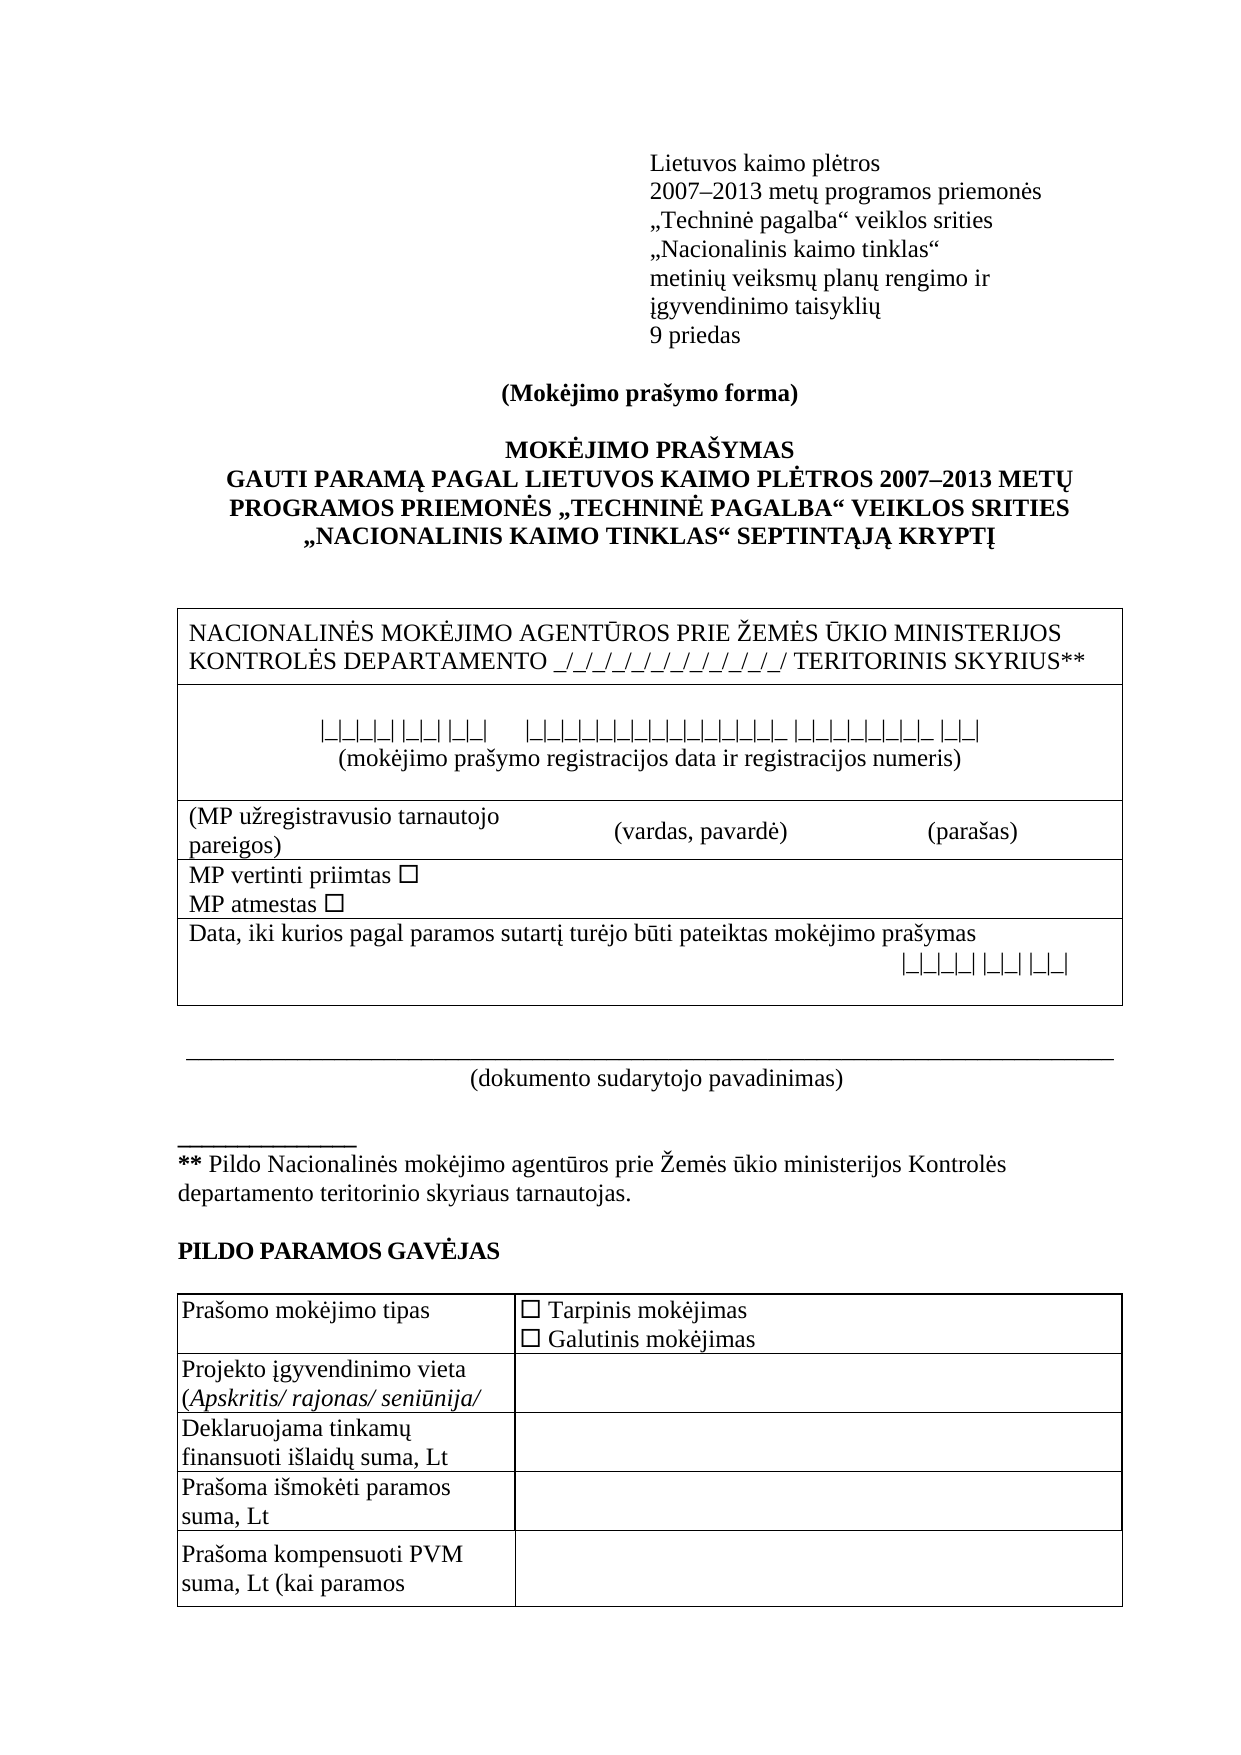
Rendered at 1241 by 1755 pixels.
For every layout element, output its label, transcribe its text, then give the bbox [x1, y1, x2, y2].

text 9 priedas [649, 320, 1122, 349]
table_cell [516, 1531, 1122, 1606]
text (Mokėjimo prašymo forma) [177, 378, 1122, 406]
table_cell |_|_|_|_| |_|_| |_|_| |_|_|_|_|_|_|_|_|_|_|_|_|_|_|_ |_|_|_|_|_|_|_|_ |_|_| (mokėjimo prašymo registracijos data ir registracijos numeris) [178, 685, 1122, 800]
table_cell Prašoma kompensuoti PVM suma, Lt (kai paramos paraiškoje su mokėjimo prašymu atskirai nurodyta kompensuojama PVM suma) [178, 1531, 515, 1606]
table_cell Data, iki kurios pagal paramos sutartį turėjo būti pateiktas mokėjimo prašymas |_|_|_|_| |_|_| |_|_| [178, 919, 1122, 1005]
table_cell MP vertinti priimtas [] MP atmestas [] [178, 860, 1122, 917]
text (dokumento sudarytojo pavadinimas) [191, 1063, 1122, 1092]
text metinių veiksmų planų rengimo ir [649, 263, 1122, 291]
text 2007–2013 metų programos priemonės [649, 176, 1122, 205]
text _______________ [178, 1121, 1122, 1149]
table_cell (vardas, pavardė) [579, 801, 823, 859]
table_header Prašomo mokėjimo tipas [178, 1295, 514, 1352]
text ** Pildo Nacionalinės mokėjimo agentūros prie Žemės ūkio ministerijos Kontrolės departamento teritorinio skyriaus tarnautojas. [178, 1149, 1122, 1207]
text Mokėjimo prašymas [177, 435, 1122, 464]
table_header Nacionalinės mokėjimo agentŪros prie žemės ūkio ministerijos Kontrolės departamento _/_/_/_/_/_/_/_/_/_/_/_/ teritorinis skyrius** [178, 609, 1122, 684]
table_cell [516, 1354, 1121, 1411]
text Lietuvos kaimo plėtros [649, 148, 1122, 176]
table_cell [516, 1472, 1121, 1529]
text _ [177, 1034, 1122, 1063]
table_cell (MP užregistravusio tarnautojo pareigos) [178, 801, 578, 859]
table_cell [516, 1413, 1121, 1471]
table_cell (parašas) [823, 801, 1122, 859]
text įgyvendinimo taisyklių [649, 291, 1122, 320]
text „Nacionalinis kaimo tinklas“ [649, 234, 1122, 263]
text PILDO PARAMOS GAVĖJAS [178, 1236, 1122, 1264]
text „Techninė pagalba“ veiklos srities [649, 205, 1122, 234]
text GAUTI PARAMĄ pagal LIETUVOS Kaimo plėtros 2007–2013 metų PROGRAMOS priemonės „techninė pagalba“ veiklos srities „nacionalinis kaimo tinklas“ septintąJĄ kryptį [177, 464, 1122, 550]
